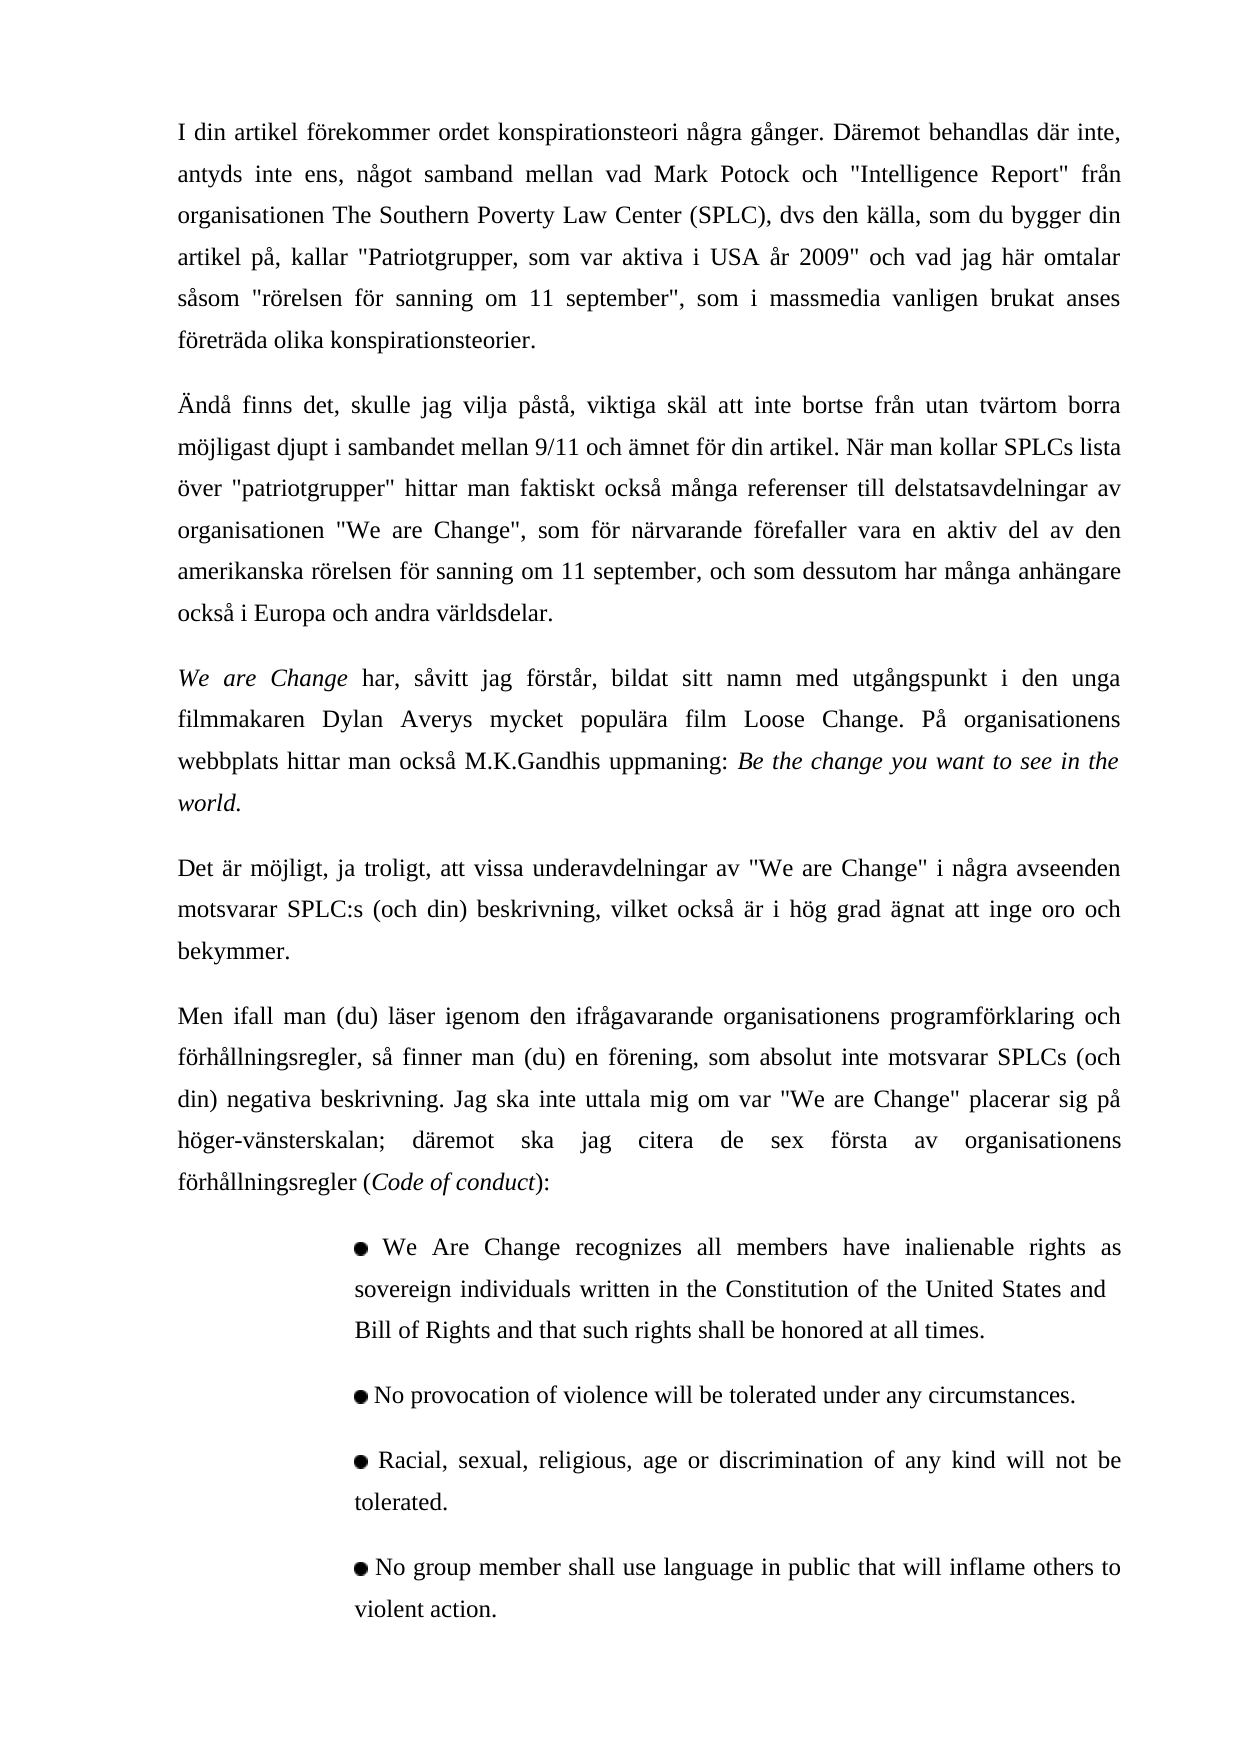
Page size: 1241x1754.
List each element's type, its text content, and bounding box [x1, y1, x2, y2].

text Racial, sexual, religious, age or discrimination of any kind will not be tolerated. [354, 1447, 1122, 1516]
picture [354, 1455, 368, 1469]
picture [354, 1390, 368, 1404]
text Det är möjligt, ja troligt, att vissa underavdelningar av "We are Change" i några avseenden motsvarar SPLC:s (och din) beskrivning, vilket också är i hög grad ägnat att inge oro och bekymmer. [177, 854, 1122, 964]
picture [354, 1562, 368, 1576]
text We are Change har, såvitt jag förstår, bildat sitt namn med utgångspunkt i den unga filmmakaren Dylan Averys mycket populära film Loose Change. På organisationens webbplats hittar man också M.K.Gandhis uppmaning: Be the change you want to see in the world. [177, 664, 1122, 816]
picture [354, 1242, 368, 1256]
text Ändå finns det, skulle jag vilja påstå, viktiga skäl att inte bortse från utan tvärtom borra möjligast djupt i sambandet mellan 9/11 och ämnet för din artikel. När man kollar SPLCs lista över "patriotgrupper" hittar man faktiskt också många referenser till delstatsavdelningar av organisationen "We are Change", som för närvarande förefaller vara en aktiv del av den amerikanska rörelsen för sanning om 11 september, och som dessutom har många anhängare också i Europa och andra världsdelar. [177, 391, 1122, 627]
text No group member shall use language in public that will inflame others to violent action. [354, 1553, 1122, 1623]
text I din artikel förekommer ordet konspirationsteori några gånger. Däremot behandlas där inte, antyds inte ens, något samband mellan vad Mark Potock och "Intelligence Report" från organisationen The Southern Poverty Law Center (SPLC), dvs den källa, som du bygger din artikel på, kallar "Patriotgrupper, som var aktiva i USA år 2009" och vad jag här omtalar såsom "rörelsen för sanning om 11 september", som i massmedia vanligen brukat anses företräda olika konspirationsteorier. [177, 118, 1122, 354]
text Men ifall man (du) läser igenom den ifrågavarande organisationens programförklaring och förhållningsregler, så finner man (du) en förening, som absolut inte motsvarar SPLCs (och din) negativa beskrivning. Jag ska inte uttala mig om var "We are Change" placerar sig på höger-vänsterskalan; däremot ska jag citera de sex första av organisationens förhållningsregler (Code of conduct): [177, 1002, 1122, 1196]
text We Are Change recognizes all members have inalienable rights as sovereign individuals written in the Constitution of the United States and Bill of Rights and that such rights shall be honored at all times. [354, 1233, 1122, 1344]
text No provocation of violence will be tolerated under any circumstances. [354, 1382, 1122, 1409]
